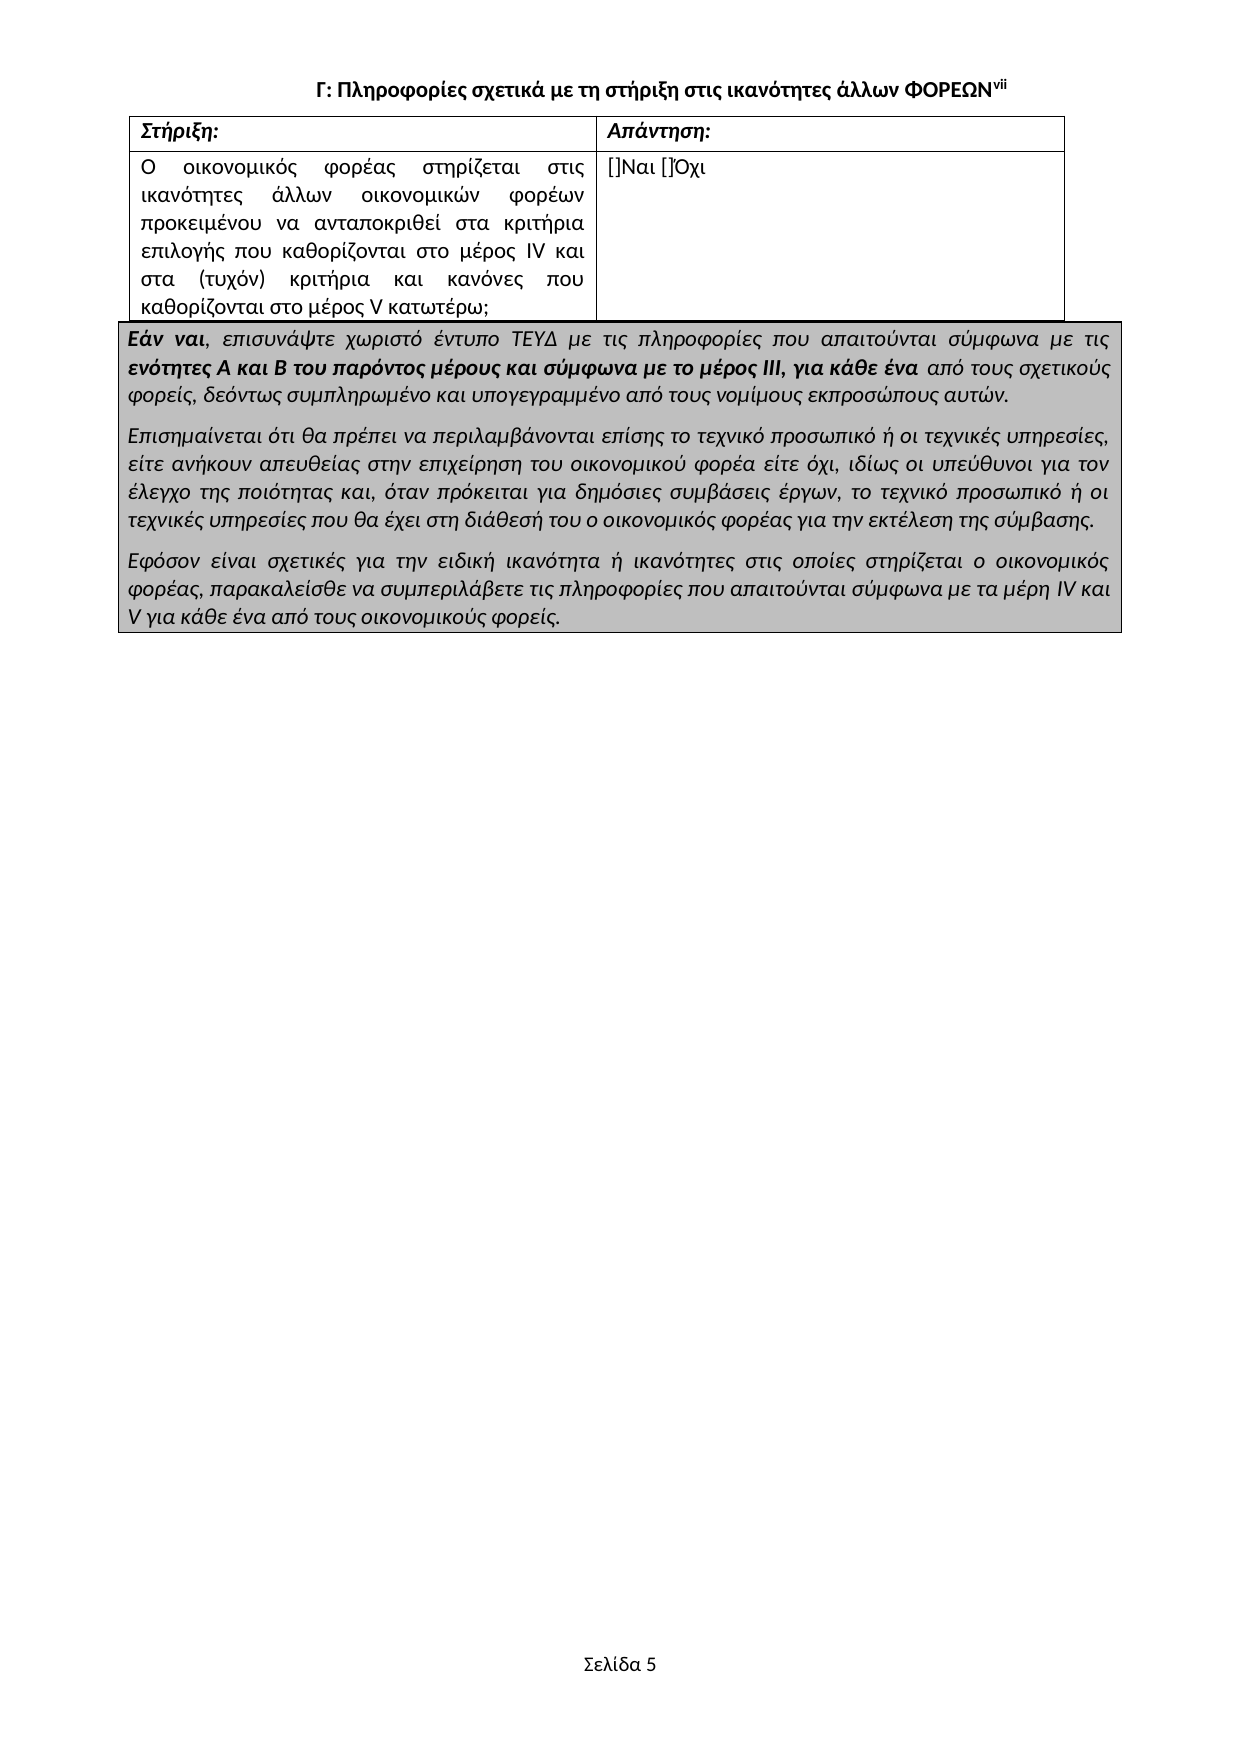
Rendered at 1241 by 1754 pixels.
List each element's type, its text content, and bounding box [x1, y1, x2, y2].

text Επισημαίνεται ότι θα πρέπει να περιλαμβάνονται επίσης το τεχνικό προσωπικό ή οι τεχνικές υπηρεσίες, είτε ανήκουν απευθείας στην επιχείρηση του οικονομικού φορέα είτε όχι, ιδίως οι υπεύθυνοι για τον έλεγχο της ποιότητας και, όταν πρόκειται για δημόσιες συμβάσεις έργων, το τεχνικό προσωπικό ή οι τεχνικές υπηρεσίες που θα έχει στη διάθεσή του ο οικονομικός φορέας για την εκτέλεση της σύμβασης. [119, 418, 1121, 533]
table_cell Ο οικονομικός φορέας στηρίζεται στις ικανότητες άλλων οικονομικών φορέων προκειμένου να ανταποκριθεί στα κριτήρια επιλογής που καθορίζονται στο μέρος IV και στα (τυχόν) κριτήρια και κανόνες που καθορίζονται στο μέρος V κατωτέρω; [130, 152, 596, 320]
table_cell []Ναι []Όχι [597, 152, 1064, 320]
text Εάν ναι, επισυνάψτε χωριστό έντυπο ΤΕΥΔ με τις πληροφορίες που απαιτούνται σύμφωνα με τις ενότητες Α και Β του παρόντος μέρους και σύμφωνα με το μέρος ΙΙΙ, για κάθε ένα από τους σχετικούς φορείς, δεόντως συμπληρωμένο και υπογεγραμμένο από τους νομίμους εκπροσώπους αυτών. [119, 323, 1121, 409]
table_header Απάντηση: [597, 117, 1064, 151]
table_header Στήριξη: [130, 117, 596, 151]
text Γ: Πληροφορίες σχετικά με τη στήριξη στις ικανότητες άλλων ΦΟΡΕΩΝ [207, 75, 1122, 103]
text Εφόσον είναι σχετικές για την ειδική ικανότητα ή ικανότητες στις οποίες στηρίζεται ο οικονομικός φορέας, παρακαλείσθε να συμπεριλάβετε τις πληροφορίες που απαιτούνται σύμφωνα με τα μέρη IV και V για κάθε ένα από τους οικονομικούς φορείς. [119, 543, 1121, 632]
